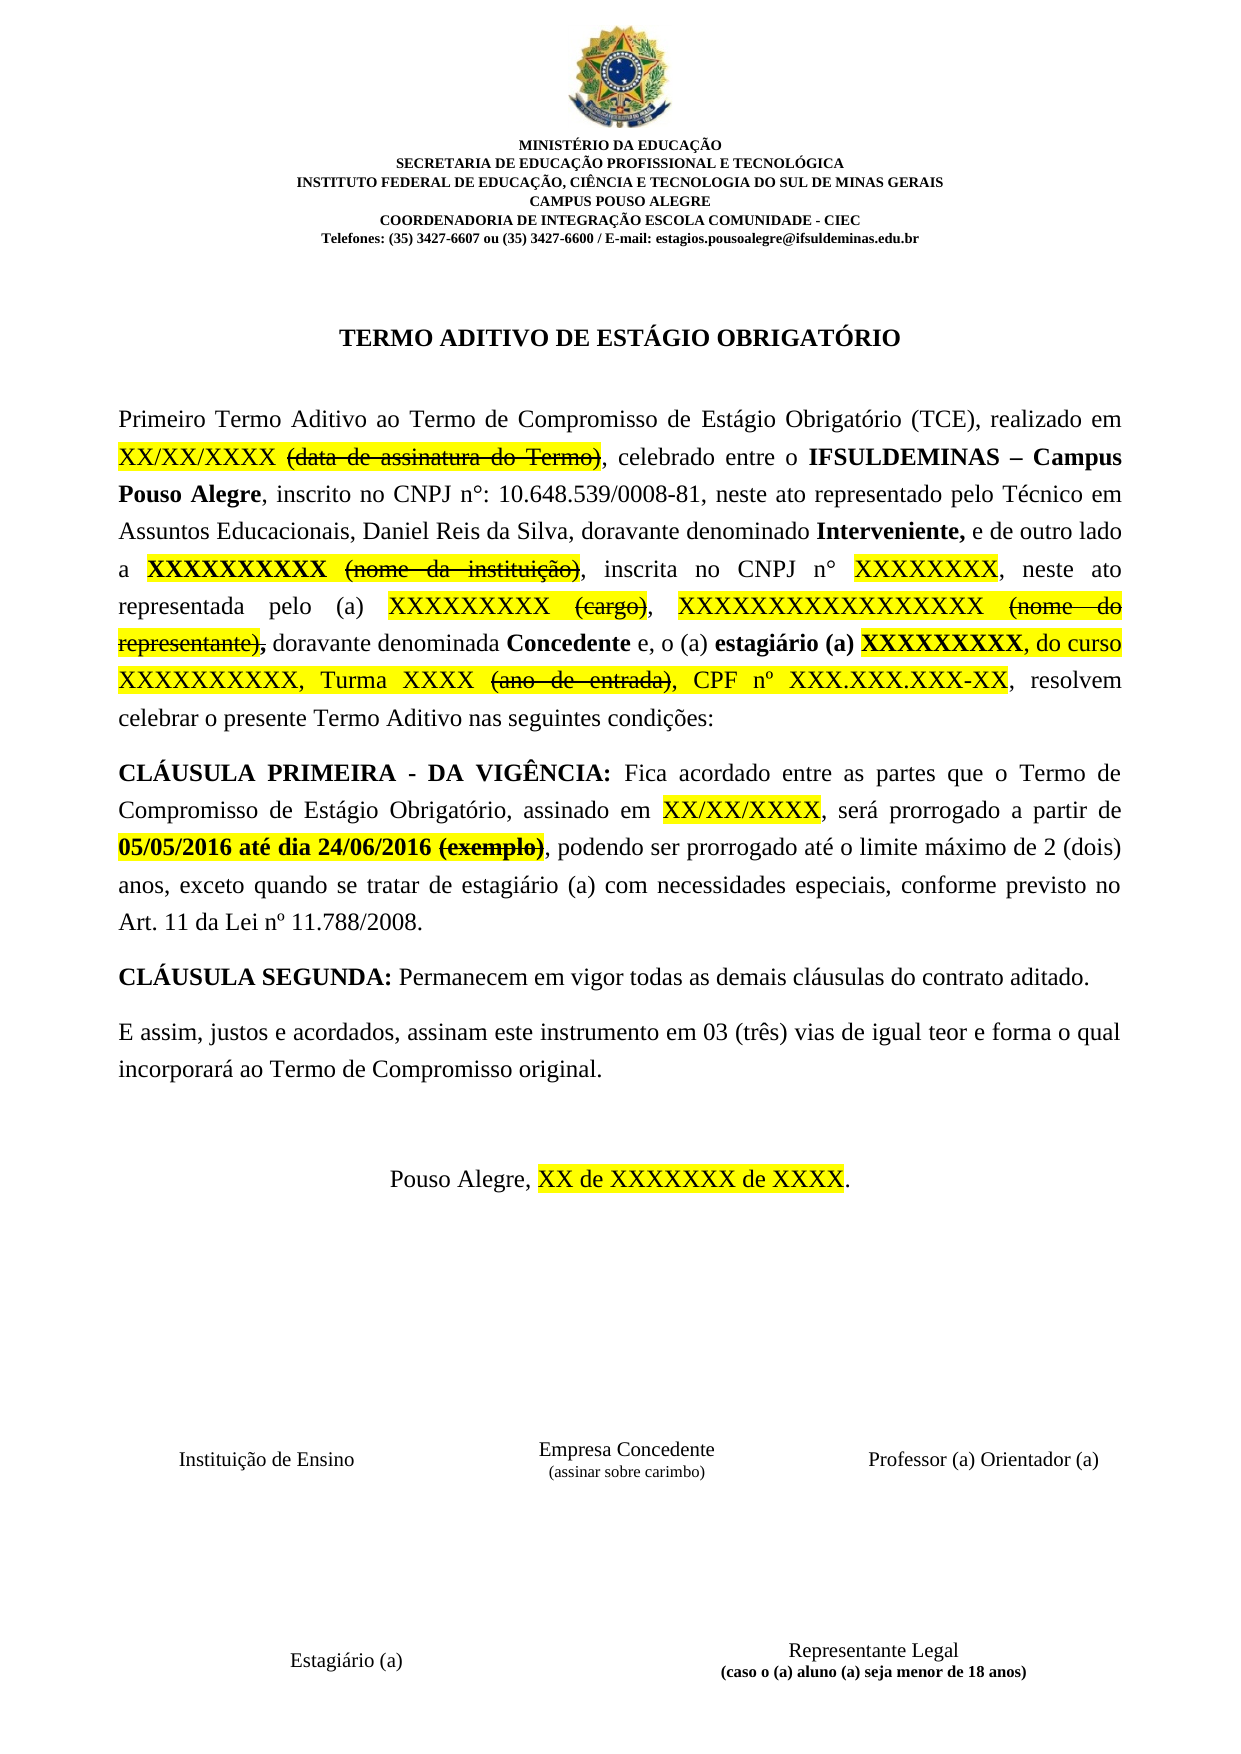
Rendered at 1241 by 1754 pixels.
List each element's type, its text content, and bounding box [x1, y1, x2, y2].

text CLÁUSULA SEGUNDA: Permanecem em vigor todas as demais cláusulas do contrato aditado. [118, 962, 1122, 991]
table_header Professor (a) Orientador (a) [813, 1432, 1154, 1486]
text Primeiro Termo Aditivo ao Termo de Compromisso de Estágio Obrigatório (TCE), realizado em XX/XX/XXXX (data de assinatura do Termo), celebrado entre o IFSULDEMINAS – Campus Pouso Alegre, inscrito no CNPJ n°: 10.648.539/0008-81, neste ato representado pelo Técnico em Assuntos Educacionais, Daniel Reis da Silva, doravante denominado Interveniente, e de outro lado a XXXXXXXXXX (nome da instituição), inscrita no CNPJ n° XXXXXXXX, neste ato representada pelo (a) XXXXXXXXX (cargo), XXXXXXXXXXXXXXXXX (nome do representante), doravante denominada Concedente e, o (a) estagiário (a) XXXXXXXXX, do curso XXXXXXXXXX, Turma XXXX (ano de entrada), CPF nº XXX.XXX.XXX-XX, resolvem celebrar o presente Termo Aditivo nas seguintes condições: [118, 404, 1122, 732]
table_header Representante Legal (caso o (a) aluno (a) seja menor de 18 anos) [595, 1630, 1152, 1689]
text CLÁUSULA PRIMEIRA - DA VIGÊNCIA: Fica acordado entre as partes que o Termo de Compromisso de Estágio Obrigatório, assinado em XX/XX/XXXX, será prorrogado a partir de 05/05/2016 até dia 24/06/2016 (exemplo), podendo ser prorrogado até o limite máximo de 2 (dois) anos, exceto quando se tratar de estagiário (a) com necessidades especiais, conforme previsto no Art. 11 da Lei nº 11.788/2008. [118, 758, 1122, 936]
table_header Instituição de Ensino [92, 1432, 441, 1486]
text Pouso Alegre, XX de XXXXXXX de XXXX. [118, 1164, 1122, 1193]
picture [568, 25, 673, 128]
table_header Empresa Concedente (assinar sobre carimbo) [441, 1432, 812, 1486]
text E assim, justos e acordados, assinam este instrumento em 03 (três) vias de igual teor e forma o qual incorporará ao Termo de Compromisso original. [118, 1017, 1122, 1083]
text TERMO ADITIVO DE ESTÁGIO OBRIGATÓRIO [118, 323, 1122, 352]
table_header Estagiário (a) [97, 1630, 595, 1689]
